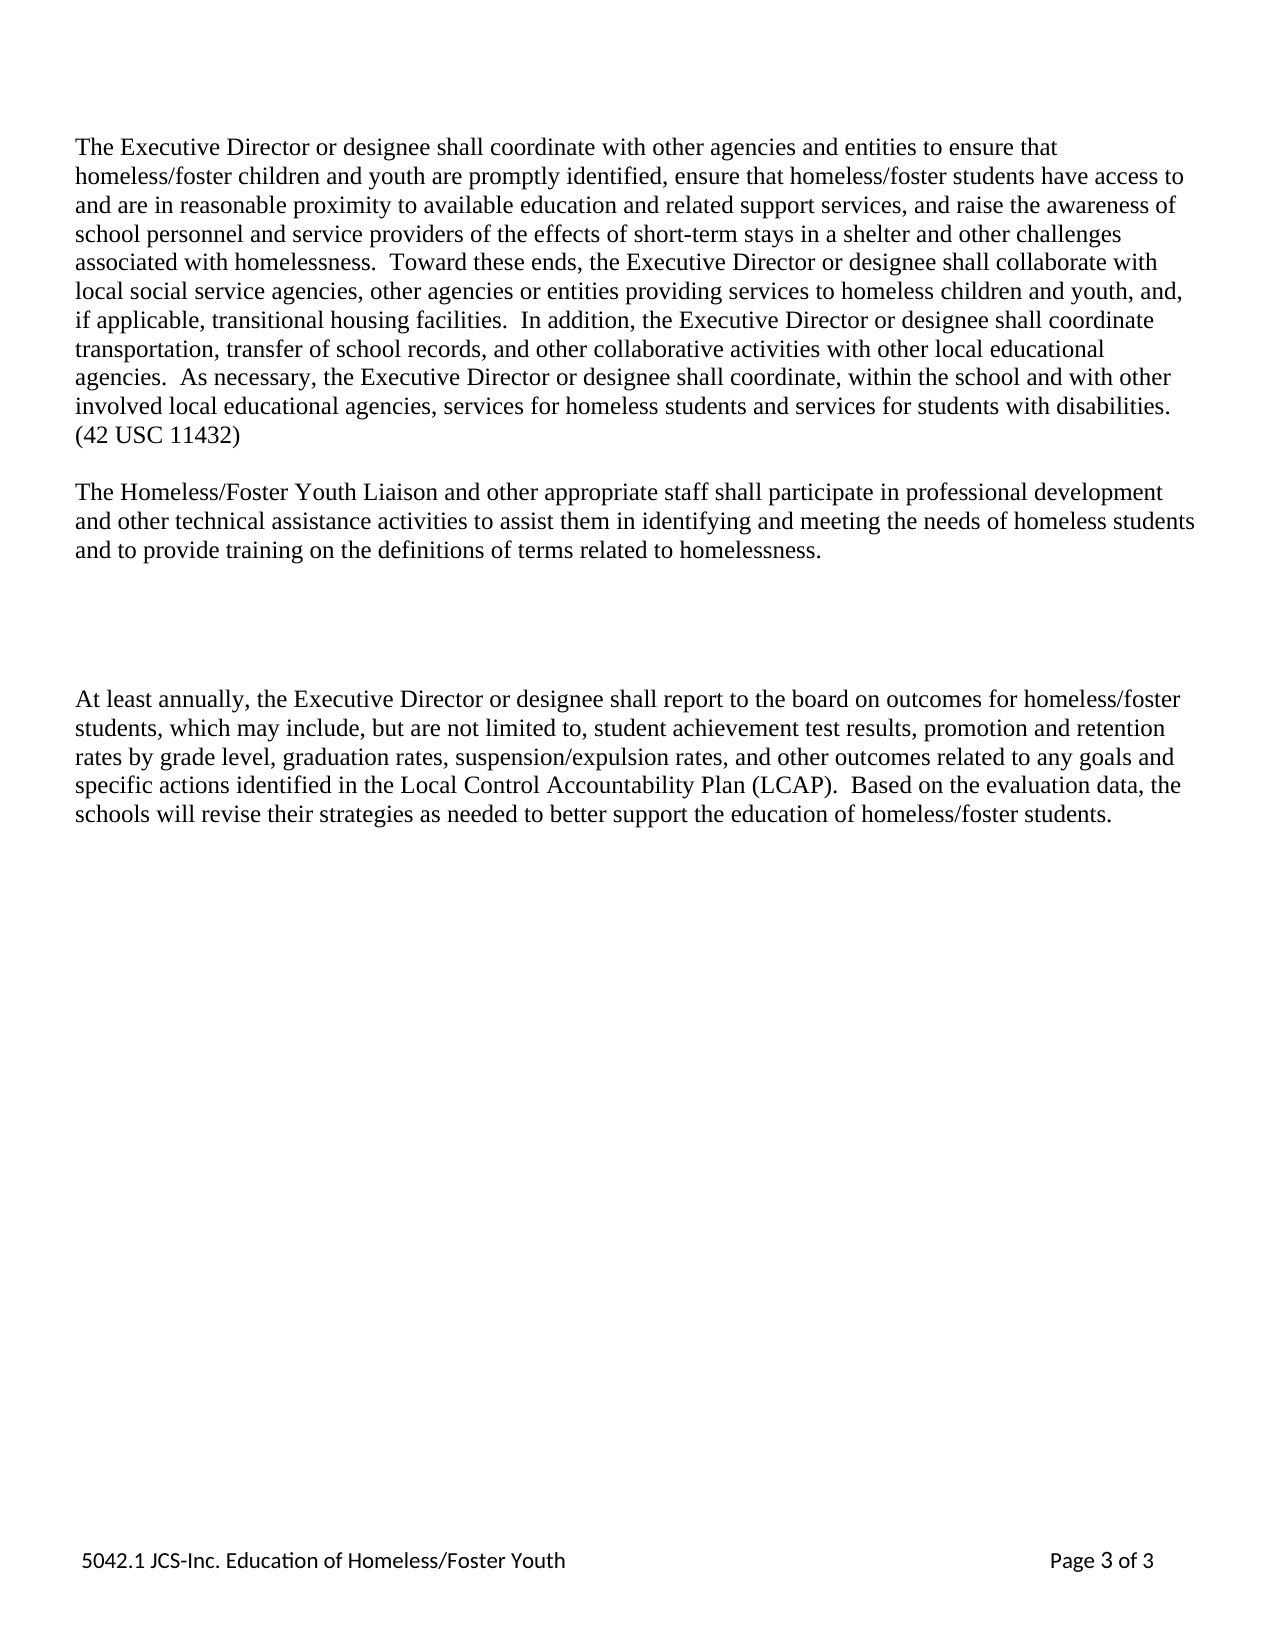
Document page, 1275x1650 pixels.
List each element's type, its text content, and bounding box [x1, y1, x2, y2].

text The Homeless/Foster Youth Liaison and other appropriate staff shall participate in professional development and other technical assistance activities to assist them in identifying and meeting the needs of homeless students and to provide training on the definitions of terms related to homelessness. [75, 477, 1200, 564]
text At least annually, the Executive Director or designee shall report to the board on outcomes for homeless/foster students, which may include, but are not limited to, student achievement test results, promotion and retention rates by grade level, graduation rates, suspension/expulsion rates, and other outcomes related to any goals and specific actions identified in the Local Control Accountability Plan (LCAP). Based on the evaluation data, the schools will revise their strategies as needed to better support the education of homeless/foster students. [75, 684, 1200, 828]
text The Executive Director or designee shall coordinate with other agencies and entities to ensure that homeless/foster children and youth are promptly identified, ensure that homeless/foster students have access to and are in reasonable proximity to available education and related support services, and raise the awareness of school personnel and service providers of the effects of short-term stays in a shelter and other challenges associated with homelessness. Toward these ends, the Executive Director or designee shall collaborate with local social service agencies, other agencies or entities providing services to homeless children and youth, and, if applicable, transitional housing facilities. In addition, the Executive Director or designee shall coordinate transportation, transfer of school records, and other collaborative activities with other local educational agencies. As necessary, the Executive Director or designee shall coordinate, within the school and with other involved local educational agencies, services for homeless students and services for students with disabilities. (42 USC 11432) [75, 132, 1200, 449]
